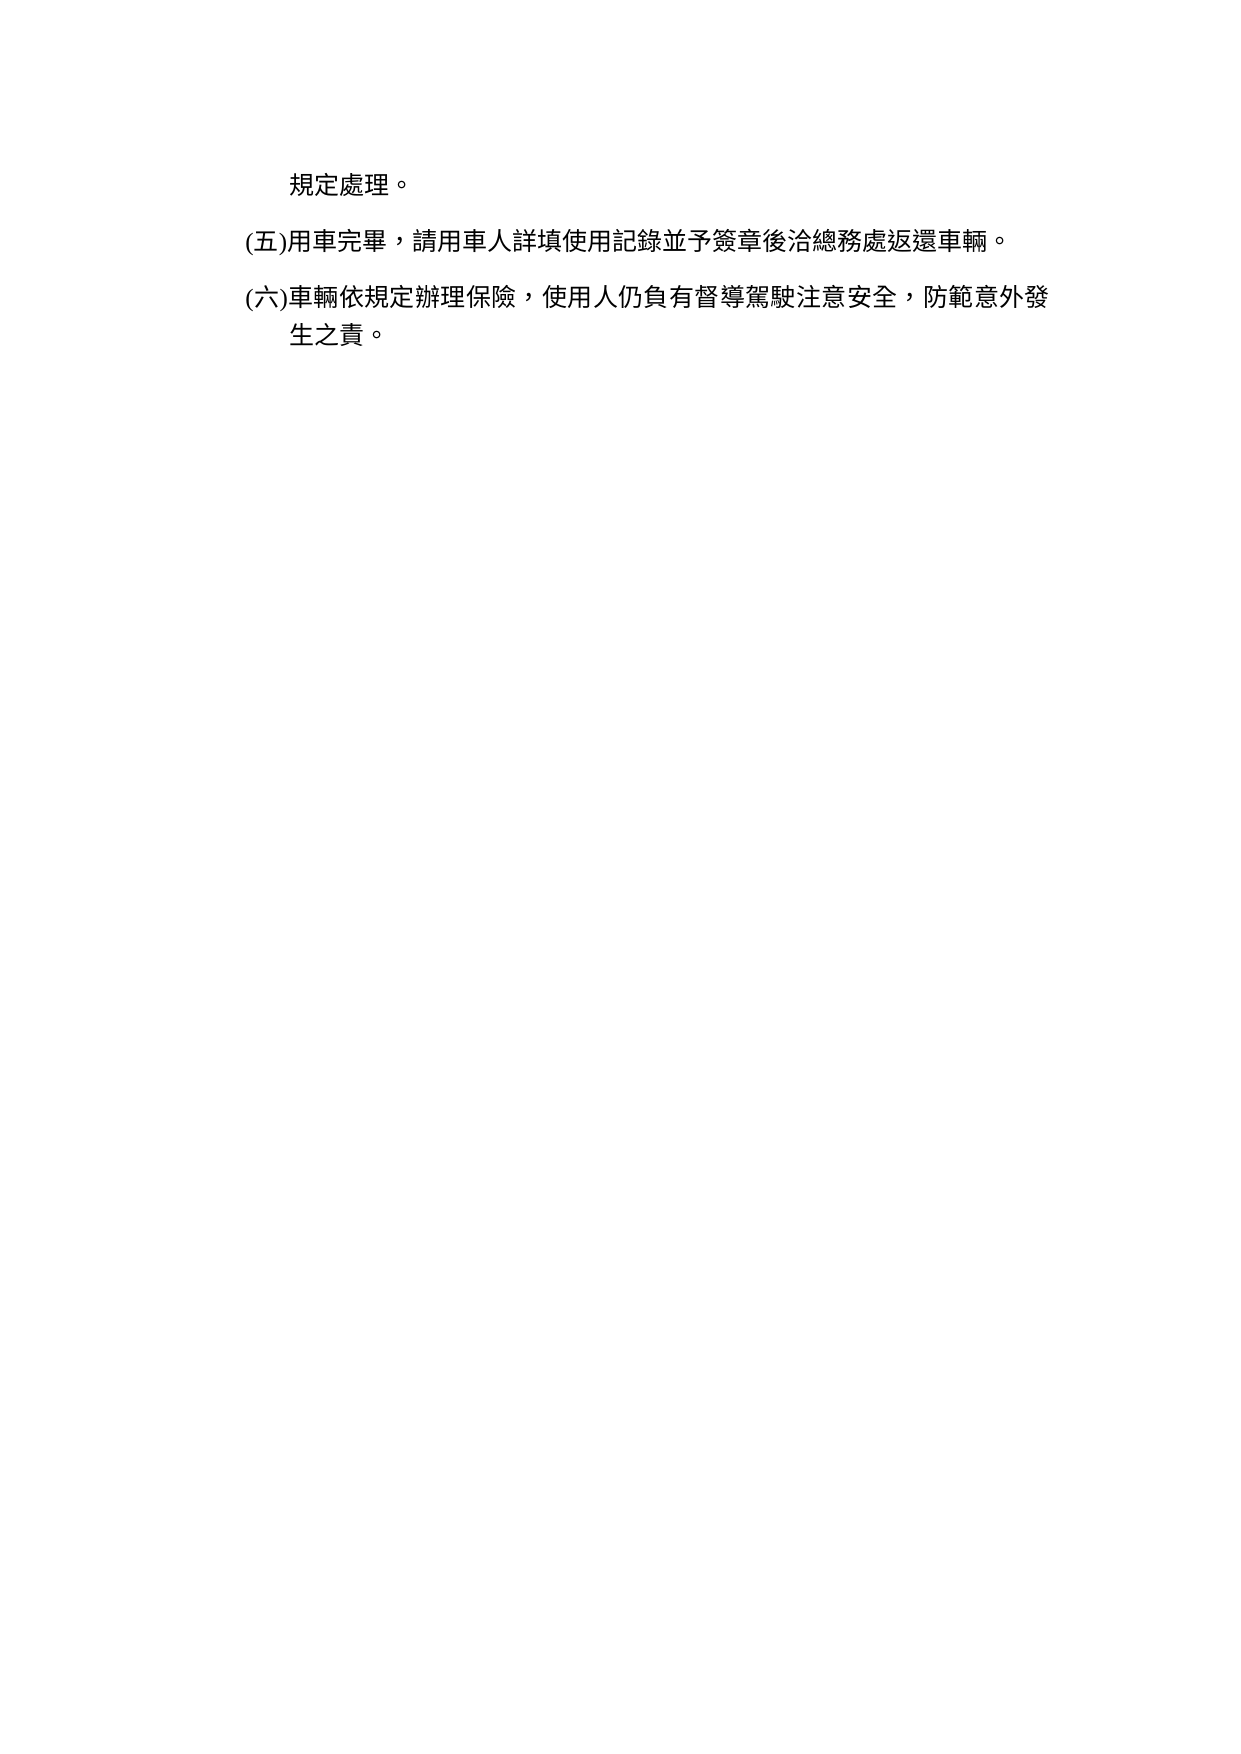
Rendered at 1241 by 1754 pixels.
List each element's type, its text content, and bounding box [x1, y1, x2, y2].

text 規定處理。 [245, 164, 1053, 202]
text (六)車輛依規定辦理保險，使用人仍負有督導駕駛注意安全，防範意外發生之責。 [245, 277, 1053, 352]
text (五)用車完畢，請用車人詳填使用記錄並予簽章後洽總務處返還車輛。 [245, 221, 1053, 258]
